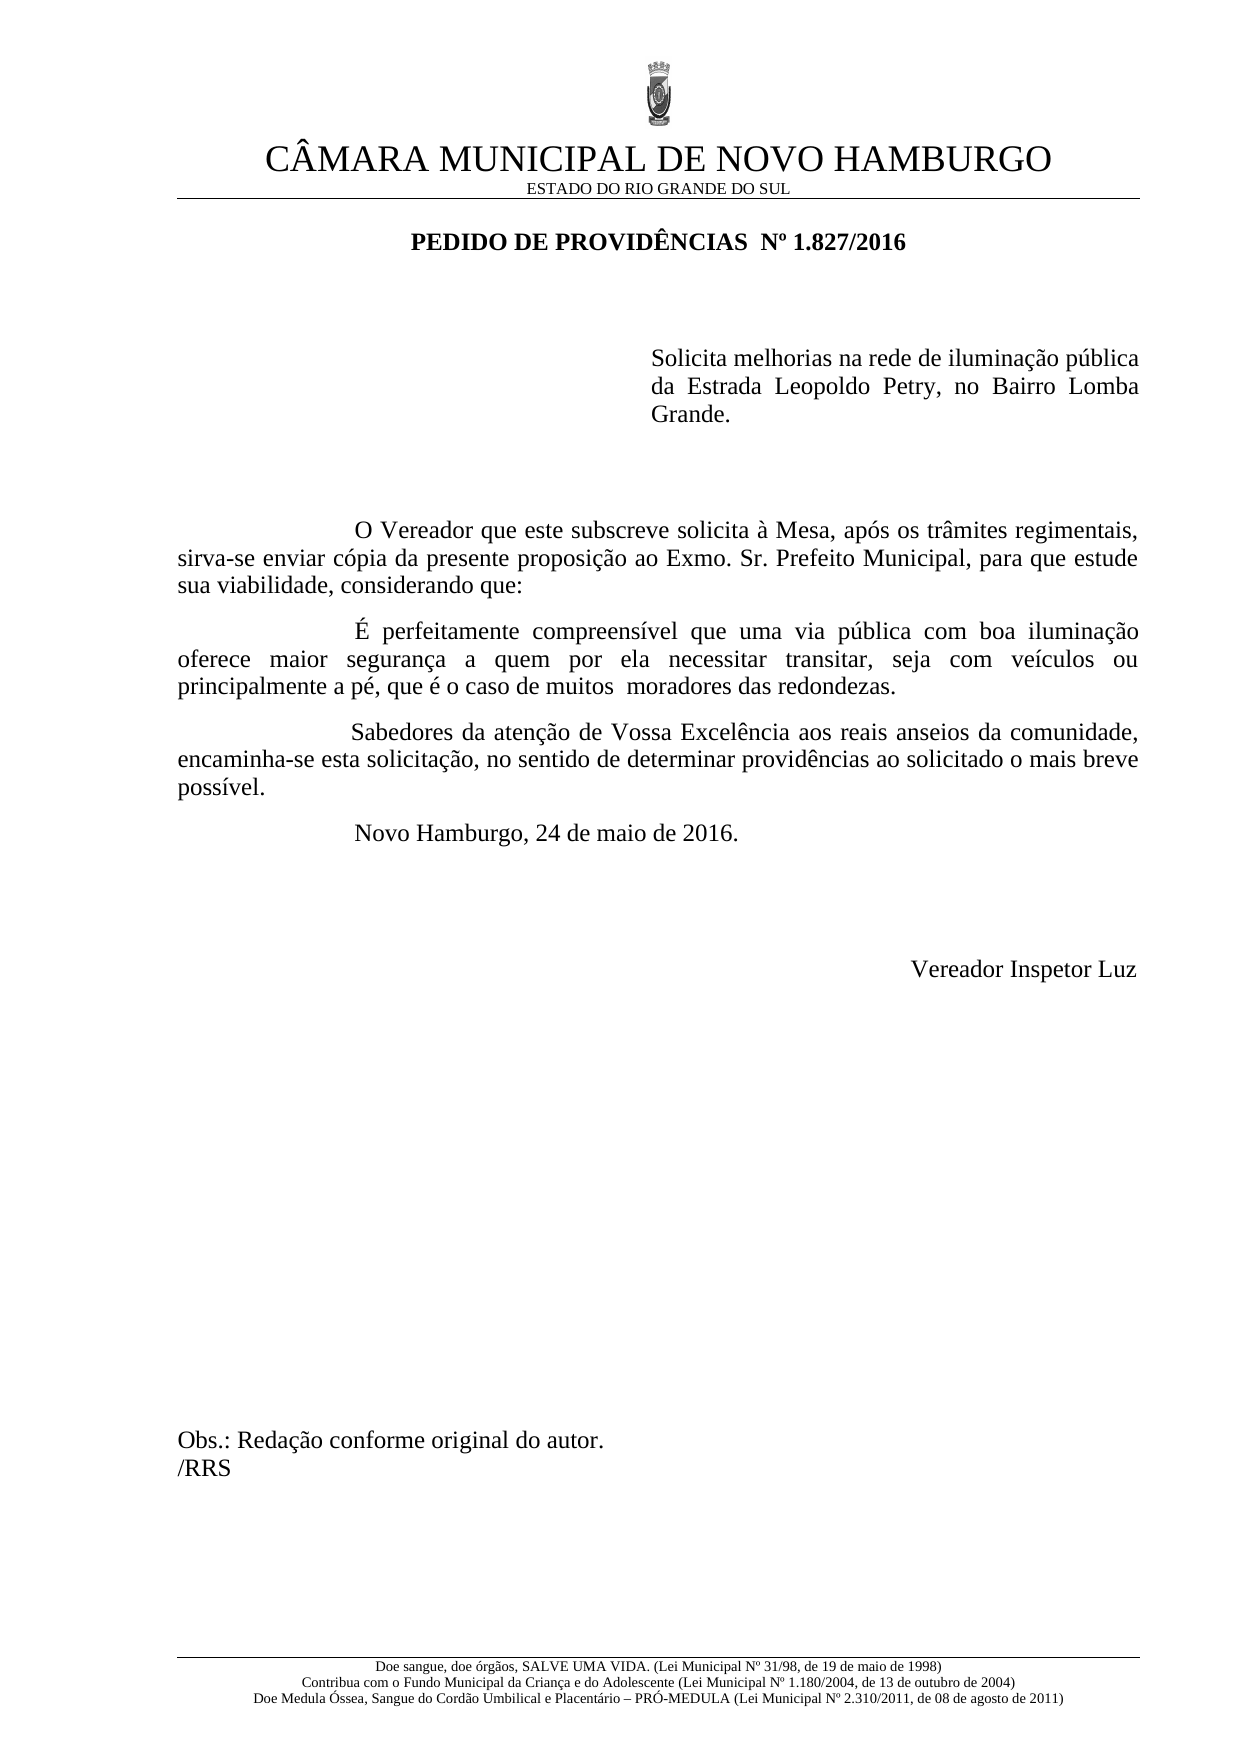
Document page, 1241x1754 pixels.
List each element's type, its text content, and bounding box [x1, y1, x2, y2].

text Sabedores da atenção de Vossa Excelência aos reais anseios da comunidade, encaminha-se esta solicitação, no sentido de determinar providências ao solicitado o mais breve possível. [177, 718, 1140, 801]
text Novo Hamburgo, 24 de maio de 2016. [177, 819, 1140, 846]
text É perfeitamente compreensível que uma via pública com boa iluminação oferece maior segurança a quem por ela necessitar transitar, seja com veículos ou principalmente a pé, que é o caso de muitos moradores das redondezas. [177, 617, 1140, 700]
text PEDIDO DE PROVIDÊNCIAS Nº 1.827/2016 [177, 228, 1140, 256]
text Solicita melhorias na rede de iluminação pública da Estrada Leopoldo Petry, no Bairro Lomba Grande. [651, 344, 1140, 428]
text O Vereador que este subscreve solicita à Mesa, após os trâmites regimentais, sirva-se enviar cópia da presente proposição ao Exmo. Sr. Prefeito Municipal, para que estude sua viabilidade, considerando que: [177, 516, 1140, 599]
text Obs.: Redação conforme original do autor. [177, 1426, 1140, 1454]
text /RRS [177, 1454, 1140, 1481]
text Vereador Inspetor Luz [177, 955, 1140, 983]
